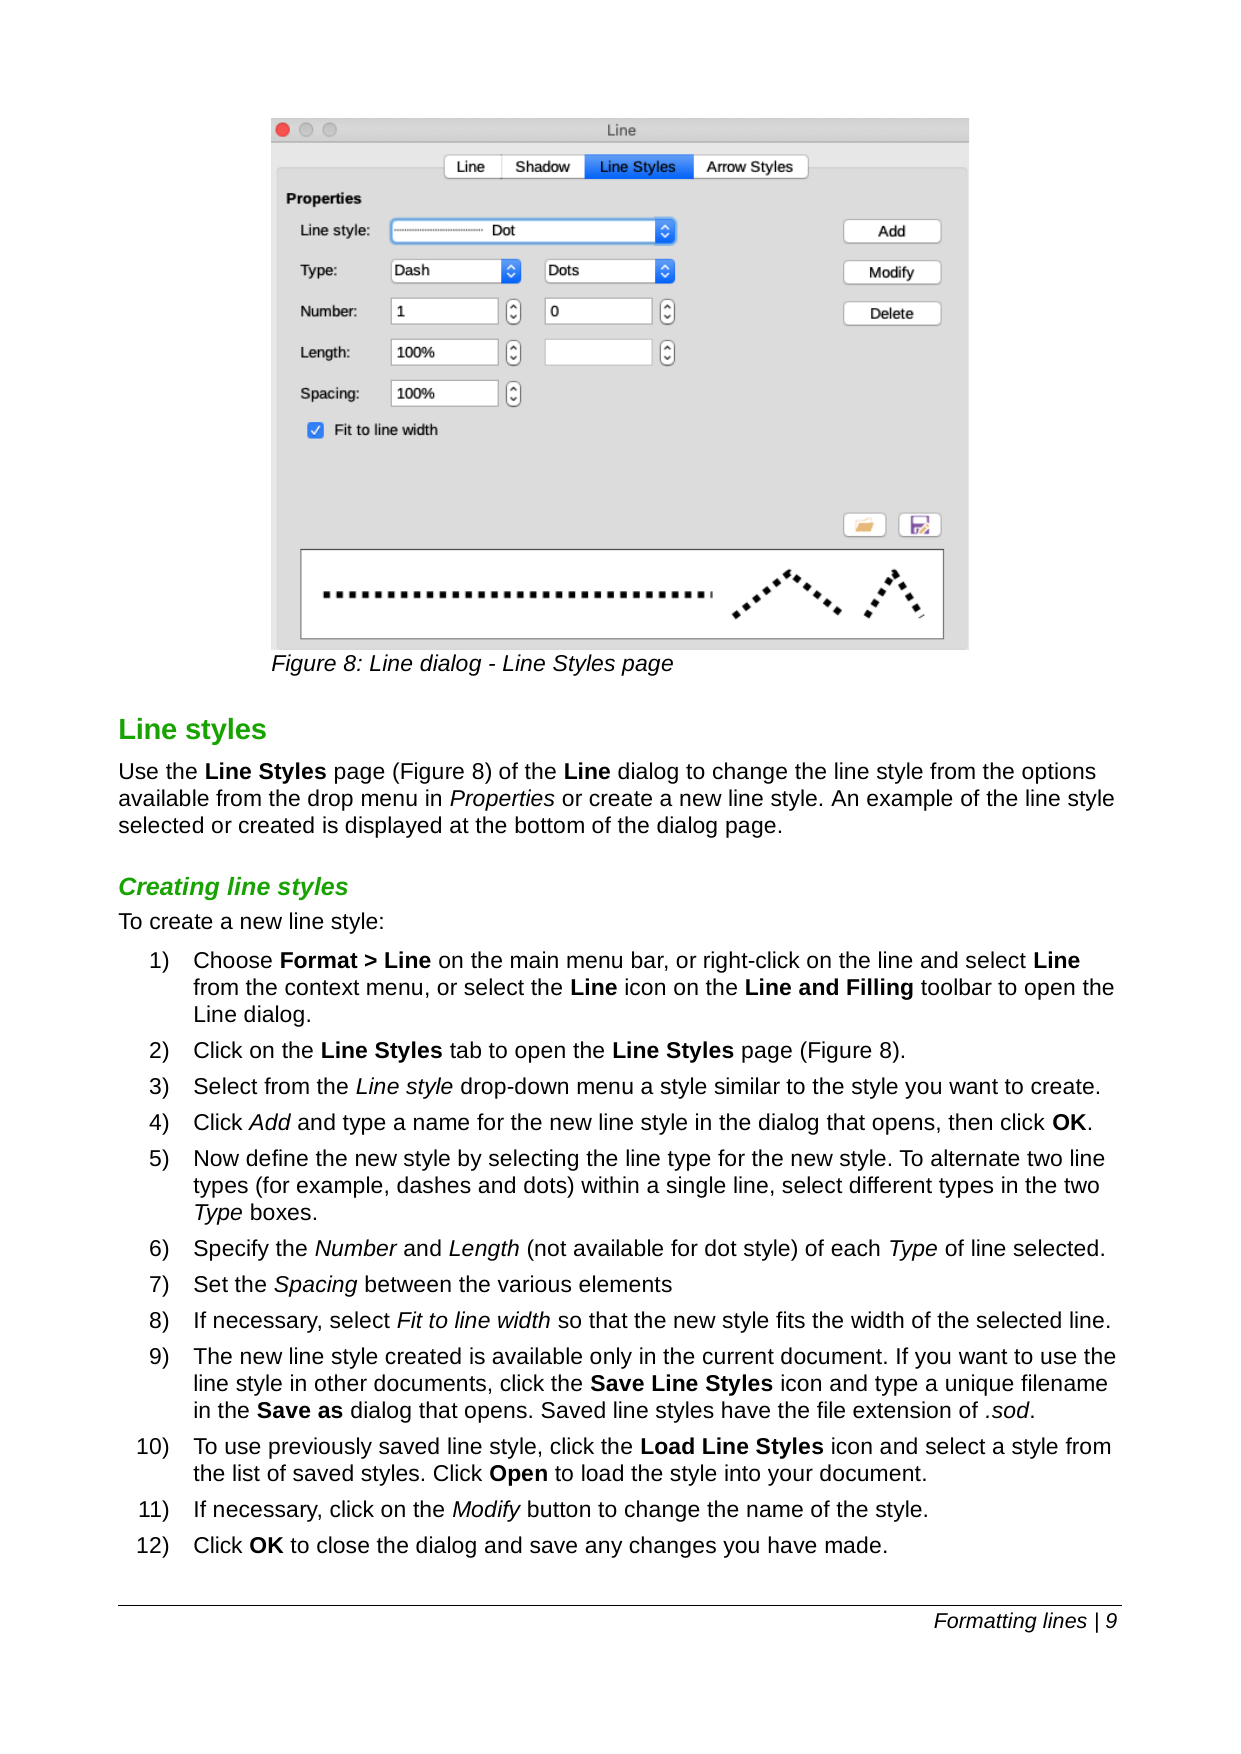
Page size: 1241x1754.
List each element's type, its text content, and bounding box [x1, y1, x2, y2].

text Use the Line Styles page (Figure 8) of the Line dialog to change the line style from the options available from the drop menu in Properties or create a new line style. An example of the line style selected or created is displayed at the bottom of the dialog page. [118, 758, 1122, 839]
list Click OK to close the dialog and save any changes you have made. [169, 1531, 1122, 1558]
list Click on the Line Styles tab to open the Line Styles page (Figure 8). [169, 1037, 1122, 1064]
list Choose Format > Line on the main menu bar, or right-click on the line and select Line from the context menu, or select the Line icon on the Line and Filling toolbar to open the Line dialog. [169, 947, 1122, 1028]
list Specify the Number and Length (not available for dot style) of each Type of line selected. [169, 1234, 1122, 1262]
list If necessary, select Fit to line width so that the new style fits the width of the selected line. [169, 1306, 1122, 1333]
list Click Add and type a name for the new line style in the dialog that opens, then click OK. [169, 1108, 1122, 1136]
list The new line style created is available only in the current document. If you want to use the line style in other documents, click the Save Line Styles icon and type a unique filename in the Save as dialog that opens. Saved line styles have the file extension of .sod. [169, 1342, 1122, 1424]
list If necessary, click on the Modify button to change the name of the style. [169, 1496, 1122, 1523]
list Now define the new style by selecting the line type for the new style. To alternate two line types (for example, dashes and dots) within a single line, select different types in the two Type boxes. [169, 1144, 1122, 1226]
list Select from the Line style drop-down menu a style similar to the style you want to create. [169, 1073, 1122, 1100]
text To create a new line style: [118, 907, 1122, 934]
subtitle Line styles [118, 712, 1122, 746]
text Figure 8: Line dialog - Line Styles page [271, 650, 969, 677]
picture [271, 118, 970, 650]
subtitle Creating line styles [118, 872, 1122, 901]
list Set the Spacing between the various elements [169, 1271, 1122, 1298]
list To use previously saved line style, click the Load Line Styles icon and select a style from the list of saved styles. Click Open to load the style into your document. [169, 1432, 1122, 1487]
